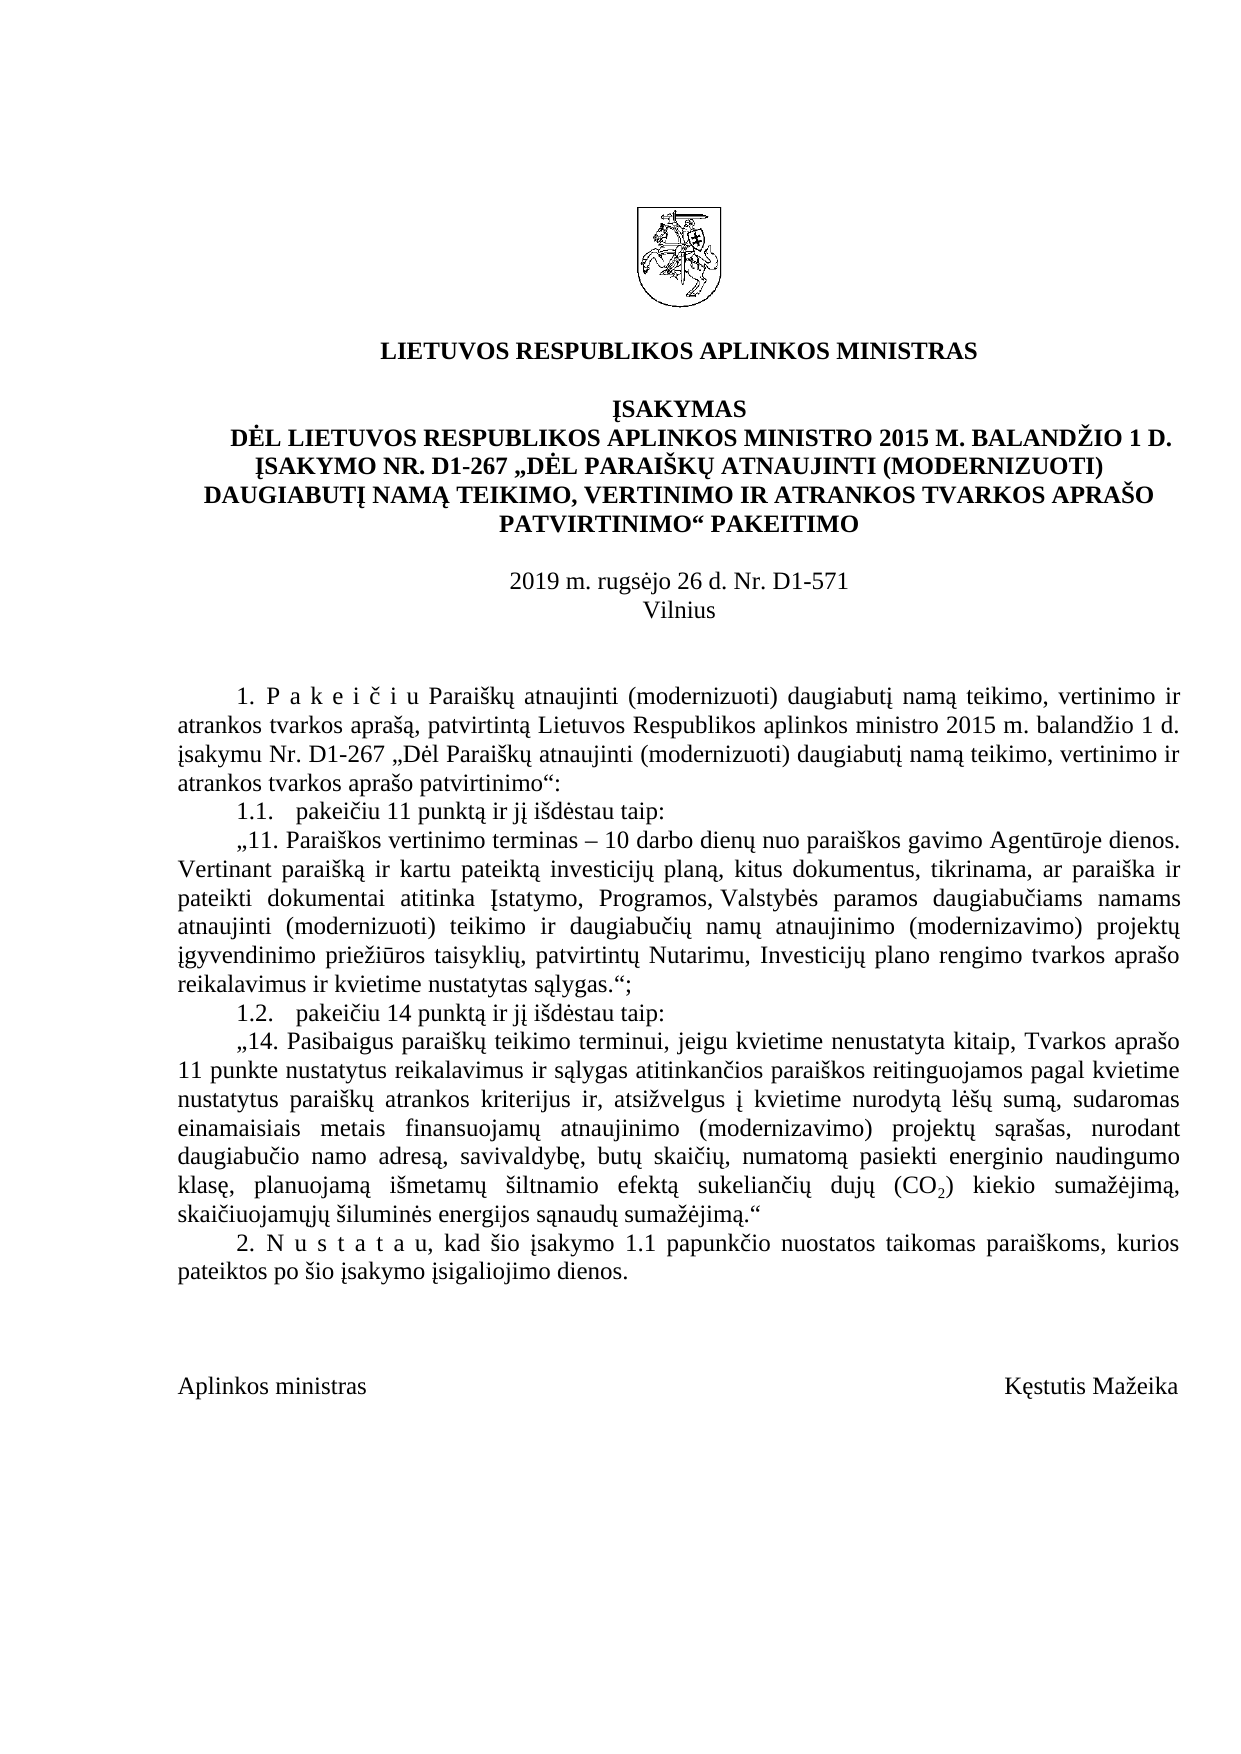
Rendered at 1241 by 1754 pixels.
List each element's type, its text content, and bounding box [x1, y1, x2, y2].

text „11. Paraiškos vertinimo terminas – 10 darbo dienų nuo paraiškos gavimo Agentūroje dienos. Vertinant paraišką ir kartu pateiktą investicijų planą, kitus dokumentus, tikrinama, ar paraiška ir pateikti dokumentai atitinka Įstatymo, Programos, Valstybės paramos daugiabučiams namams atnaujinti (modernizuoti) teikimo ir daugiabučių namų atnaujinimo (modernizavimo) projektų įgyvendinimo priežiūros taisyklių, patvirtintų Nutarimu, Investicijų plano rengimo tvarkos aprašo reikalavimus ir kvietime nustatytas sąlygas.“; [177, 825, 1181, 998]
text Aplinkos ministras Kęstutis Mažeika [177, 1371, 1181, 1400]
text „14. Pasibaigus paraiškų teikimo terminui, jeigu kvietime nenustatyta kitaip, Tvarkos aprašo 11 punkte nustatytus reikalavimus ir sąlygas atitinkančios paraiškos reitinguojamos pagal kvietime nustatytus paraiškų atrankos kriterijus ir, atsižvelgus į kvietime nurodytą lėšų sumą, sudaromas einamaisiais metais finansuojamų atnaujinimo (modernizavimo) projektų sąrašas, nurodant daugiabučio namo adresą, savivaldybę, butų skaičių, numatomą pasiekti energinio naudingumo klasę, planuojamą išmetamų šiltnamio efektą sukeliančių dujų (CO₂) kiekio sumažėjimą, skaičiuojamųjų šiluminės energijos sąnaudų sumažėjimą.“ [177, 1026, 1181, 1228]
text DĖL LIETUVOS RESPUBLIKOS APLINKOS MINISTRO 2015 M. BALANDŽIO 1 D. ĮSAKYMO NR. D1-267 „DĖL PARAIŠKŲ ATNAUJINTI (MODERNIZUOTI) DAUGIABUTĮ NAMĄ TEIKIMO, VERTINIMO IR ATRANKOS TVARKOS APRAŠO PATVIRTINIMO“ PAKEITIMO [177, 423, 1181, 538]
text 1. P a k e i č i u Paraiškų atnaujinti (modernizuoti) daugiabutį namą teikimo, vertinimo ir atrankos tvarkos aprašą, patvirtintą Lietuvos Respublikos aplinkos ministro 2015 m. balandžio 1 d. įsakymu Nr. D1-267 „Dėl Paraiškų atnaujinti (modernizuoti) daugiabutį namą teikimo, vertinimo ir atrankos tvarkos aprašo patvirtinimo“: [177, 681, 1181, 796]
text 2. N u s t a t a u, kad šio įsakymo 1.1 papunkčio nuostatos taikomas paraiškoms, kurios pateiktos po šio įsakymo įsigaliojimo dienos. [177, 1228, 1181, 1285]
text ĮSAKYMAS [177, 394, 1181, 423]
text Vilnius [177, 595, 1181, 653]
text 2019 m. rugsėjo 26 d. Nr. D1-571 [177, 566, 1181, 595]
text LIETUVOS RESPUBLIKOS APLINKOS MINISTRAS [177, 336, 1181, 365]
text 1.2. pakeičiu 14 punktą ir jį išdėstau taip: [177, 998, 1181, 1026]
text 1.1. pakeičiu 11 punktą ir jį išdėstau taip: [177, 796, 1181, 825]
